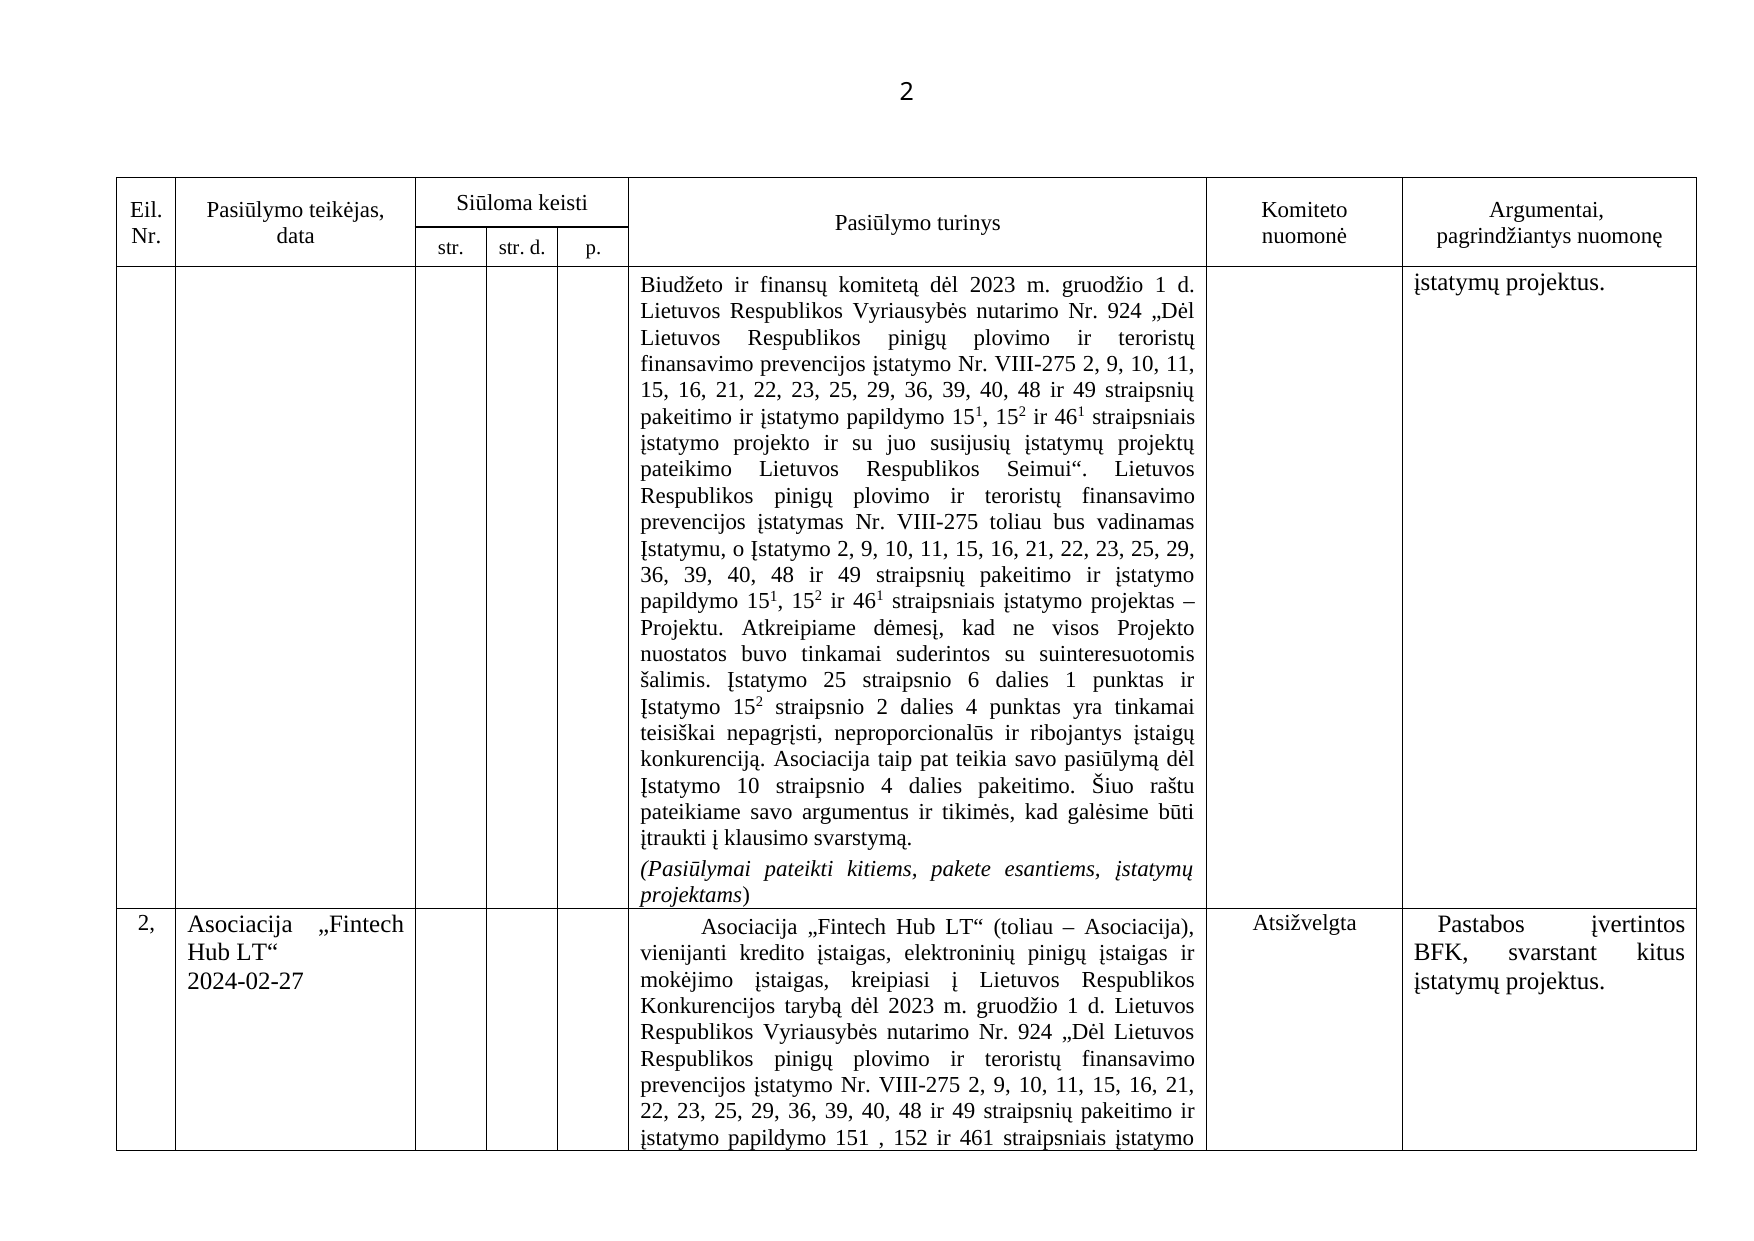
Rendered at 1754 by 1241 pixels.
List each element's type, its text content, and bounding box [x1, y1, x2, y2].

table_cell str. d. [487, 228, 557, 266]
table_cell [487, 909, 557, 1150]
table_header Pasiūlymo teikėjas, data [176, 178, 415, 266]
table_cell str. [416, 228, 486, 266]
table_cell [416, 909, 486, 1150]
table_cell 2, [117, 909, 175, 1150]
table_cell [176, 267, 415, 908]
table_header Argumentai, pagrindžiantys nuomonę [1403, 178, 1696, 266]
table_cell Pastabos įvertintos BFK, svarstant kitus įstatymų projektus. [1403, 909, 1696, 1150]
table_cell Biudžeto ir finansų komitetą dėl 2023 m. gruodžio 1 d. Lietuvos Respublikos Vyriausybės nutarimo Nr. 924 „Dėl Lietuvos Respublikos pinigų plovimo ir teroristų finansavimo prevencijos įstatymo Nr. VIII-275 2, 9, 10, 11, 15, 16, 21, 22, 23, 25, 29, 36, 39, 40, 48 ir 49 straipsnių pakeitimo ir įstatymo papildymo 151, 152 ir 461 straipsniais įstatymo projekto ir su juo susijusių įstatymų projektų pateikimo Lietuvos Respublikos Seimui“. Lietuvos Respublikos pinigų plovimo ir teroristų finansavimo prevencijos įstatymas Nr. VIII-275 toliau bus vadinamas Įstatymu, o Įstatymo 2, 9, 10, 11, 15, 16, 21, 22, 23, 25, 29, 36, 39, 40, 48 ir 49 straipsnių pakeitimo ir įstatymo papildymo 151, 152 ir 461 straipsniais įstatymo projektas – Projektu. Atkreipiame dėmesį, kad ne visos Projekto nuostatos buvo tinkamai suderintos su suinteresuotomis šalimis. Įstatymo 25 straipsnio 6 dalies 1 punktas ir Įstatymo 152 straipsnio 2 dalies 4 punktas yra tinkamai teisiškai nepagrįsti, neproporcionalūs ir ribojantys įstaigų konkurenciją. Asociacija taip pat teikia savo pasiūlymą dėl Įstatymo 10 straipsnio 4 dalies pakeitimo. Šiuo raštu pateikiame savo argumentus ir tikimės, kad galėsime būti įtraukti į klausimo svarstymą. (Pasiūlymai pateikti kitiems, pakete esantiems, įstatymų projektams) [629, 267, 1206, 908]
table_header Komiteto nuomonė [1207, 178, 1402, 266]
table_cell Asociacija „Fintech Hub LT“ 2024-02-27 [176, 909, 415, 1150]
table_header Eil. Nr. [117, 178, 175, 266]
table_header Pasiūlymo turinys [629, 178, 1206, 266]
table_cell Asociacija „Fintech Hub LT“ (toliau – Asociacija), vienijanti kredito įstaigas, elektroninių pinigų įstaigas ir mokėjimo įstaigas, kreipiasi į Lietuvos Respublikos Konkurencijos tarybą dėl 2023 m. gruodžio 1 d. Lietuvos Respublikos Vyriausybės nutarimo Nr. 924 „Dėl Lietuvos Respublikos pinigų plovimo ir teroristų finansavimo prevencijos įstatymo Nr. VIII-275 2, 9, 10, 11, 15, 16, 21, 22, 23, 25, 29, 36, 39, 40, 48 ir 49 straipsnių pakeitimo ir įstatymo papildymo 151 , 152 ir 461 straipsniais įstatymo [629, 909, 1206, 1150]
table_cell [558, 267, 628, 908]
table_cell Atsižvelgta [1207, 909, 1402, 1150]
table_header Siūloma keisti [416, 178, 628, 226]
table_cell [1207, 267, 1402, 908]
table_cell [416, 267, 486, 908]
table_cell [117, 267, 175, 908]
table_cell įstatymų projektus. [1403, 267, 1696, 908]
table_cell p. [558, 228, 628, 266]
table_cell [487, 267, 557, 908]
table_cell [558, 909, 628, 1150]
